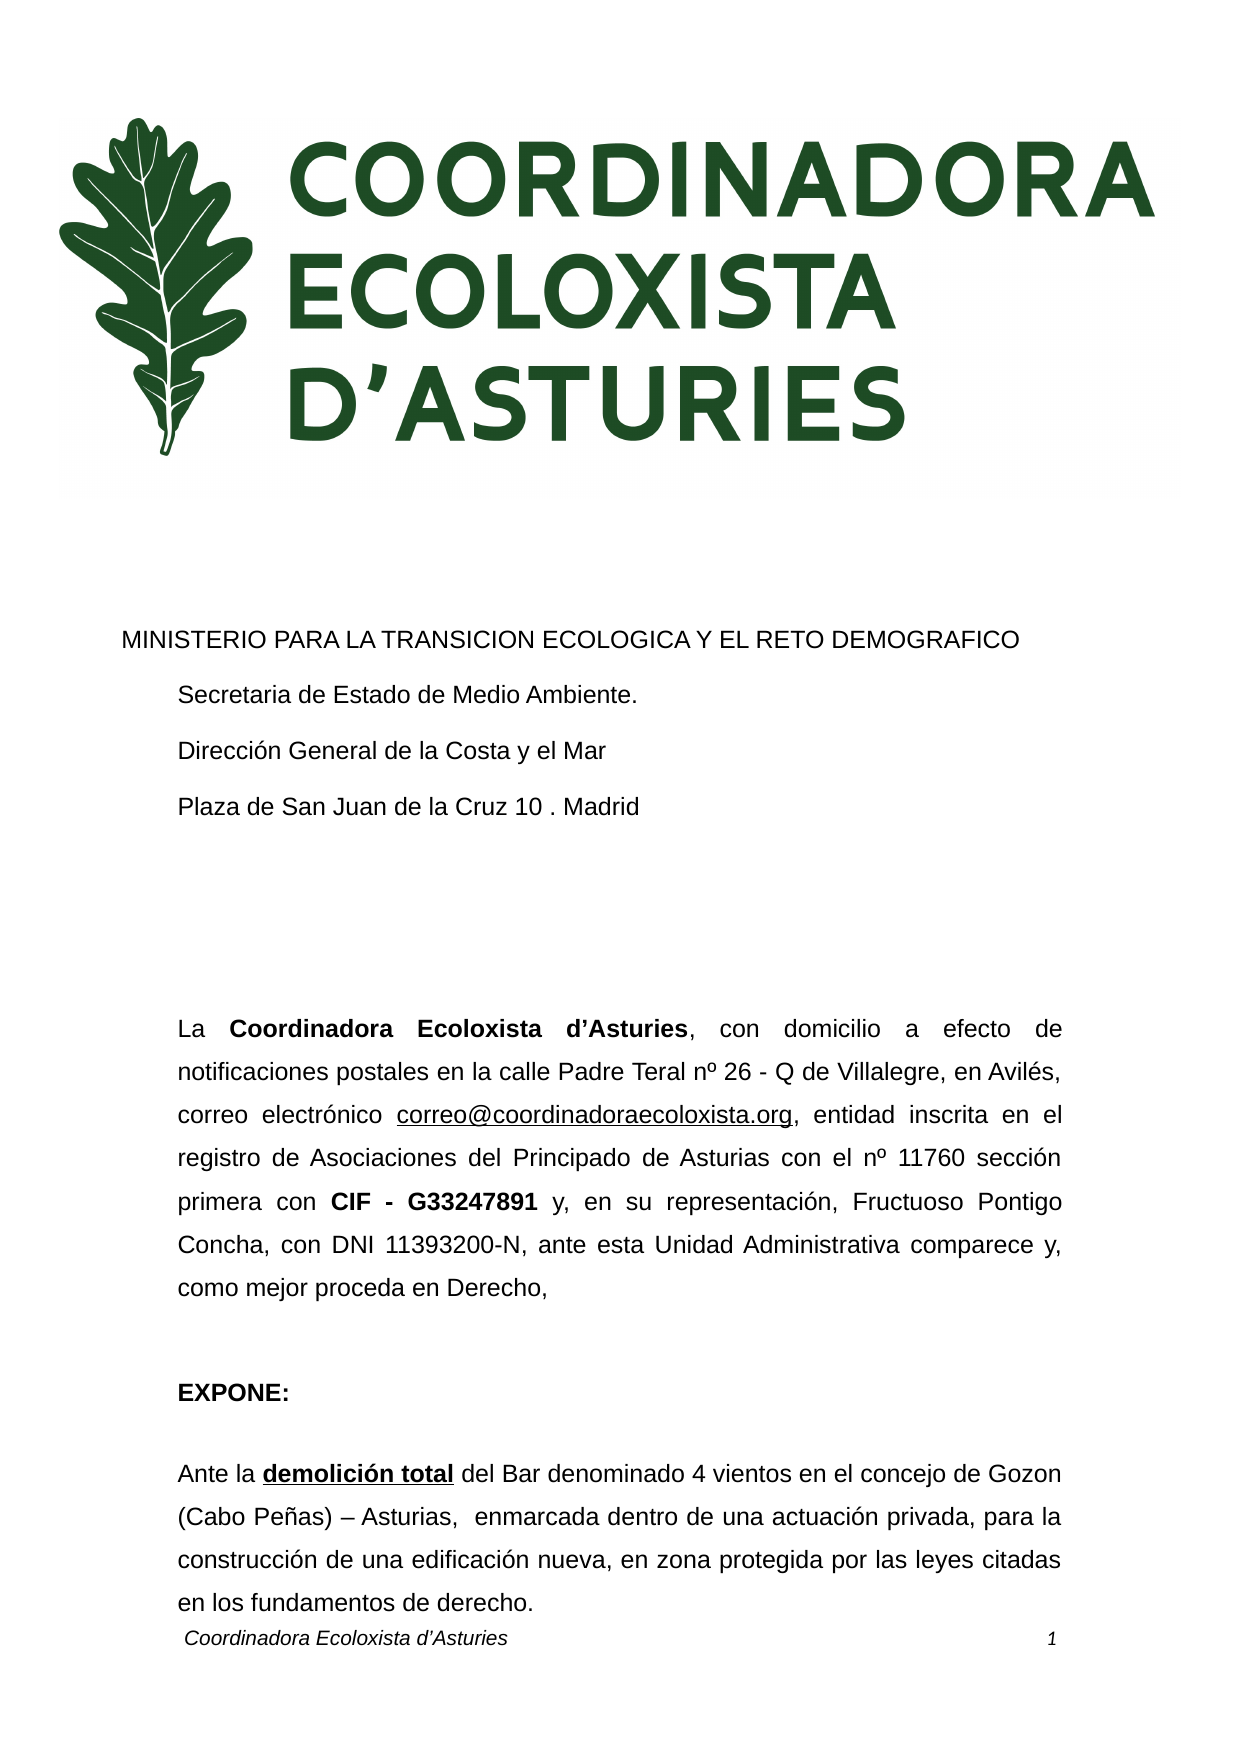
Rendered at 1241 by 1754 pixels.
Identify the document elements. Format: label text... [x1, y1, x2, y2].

text EXPONE: [177, 1378, 1063, 1407]
text La Coordinadora Ecoloxista d’Asturies, con domicilio a efecto de notificaciones postales en la calle Padre Teral nº 26 - Q de Villalegre, en Avilés, correo electrónico correo@coordinadoraecoloxista.org, entidad inscrita en el registro de Asociaciones del Principado de Asturias con el nº 11760 sección primera con CIF - G33247891 y, en su representación, Fructuoso Pontigo Concha, con DNI 11393200-N, ante esta Unidad Administrativa comparece y, como mejor proceda en Derecho, [177, 1014, 1063, 1302]
text Dirección General de la Costa y el Mar [177, 736, 1063, 765]
text Ante la demolición total del Bar denominado 4 vientos en el concejo de Gozon (Cabo Peñas) – Asturias, enmarcada dentro de una actuación privada, para la construcción de una edificación nueva, en zona protegida por las leyes citadas en los fundamentos de derecho. [177, 1459, 1063, 1617]
text MINISTERIO PARA LA TRANSICION ECOLOGICA Y EL RETO DEMOGRAFICO [121, 625, 1115, 653]
text Plaza de San Juan de la Cruz 10 . Madrid [177, 792, 1063, 820]
picture [59, 118, 1182, 499]
text Secretaria de Estado de Medio Ambiente. [177, 680, 1063, 709]
